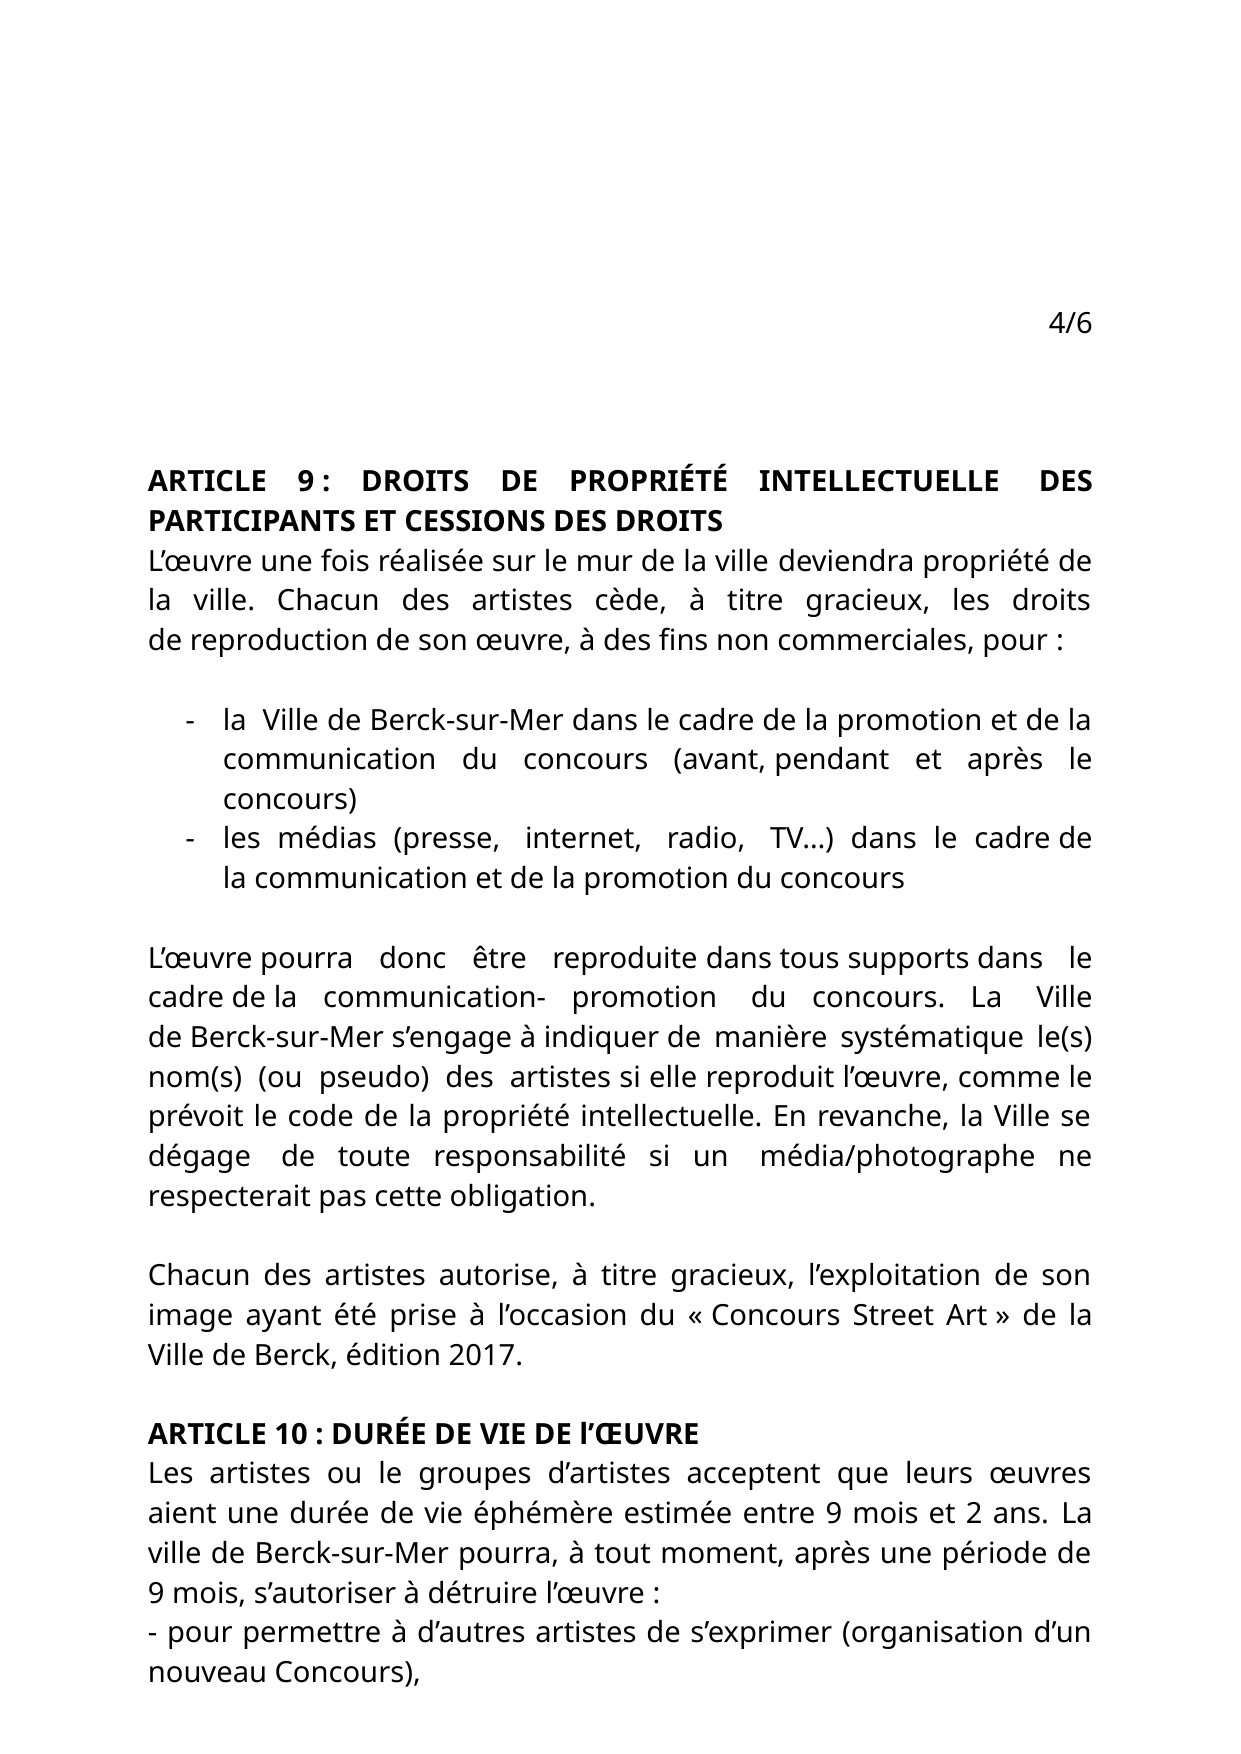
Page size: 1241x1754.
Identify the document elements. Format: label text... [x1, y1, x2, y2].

list les médias (presse, internet, radio, TV…) dans le cadre de la communication et de la promotion du concours [185, 818, 1093, 897]
text - pour permettre à d’autres artistes de s’exprimer (organisation d’un nouveau Concours), [148, 1612, 1093, 1691]
text ARTICLE 10 : DURÉE DE VIE DE l’ŒUVRE [148, 1413, 1093, 1453]
text L’œuvre pourra donc être reproduite dans tous supports dans le cadre de la communication- promotion du concours. La Ville de Berck-sur-Mer s’engage à indiquer de manière systématique le(s) nom(s) (ou pseudo) des artistes si elle reproduit l’œuvre, comme le prévoit le code de la propriété intellectuelle. En revanche, la Ville se dégage de toute responsabilité si un média/photographe ne respecterait pas cette obligation. [148, 937, 1093, 1215]
list la Ville de Berck-sur-Mer dans le cadre de la promotion et de la communication du concours (avant, pendant et après le concours) [185, 699, 1093, 818]
text L’œuvre une fois réalisée sur le mur de la ville deviendra propriété de la ville. Chacun des artistes cède, à titre gracieux, les droits de reproduction de son œuvre, à des fins non commerciales, pour : [148, 540, 1093, 659]
text 4/6 [148, 302, 1093, 342]
text ARTICLE 9 : DROITS DE PROPRIÉTÉ INTELLECTUELLE DES PARTICIPANTS ET CESSIONS DES DROITS [148, 461, 1093, 540]
text Les artistes ou le groupes d’artistes acceptent que leurs œuvres aient une durée de vie éphémère estimée entre 9 mois et 2 ans. La ville de Berck-sur-Mer pourra, à tout moment, après une période de 9 mois, s’autoriser à détruire l’œuvre : [148, 1453, 1093, 1612]
text Chacun des artistes autorise, à titre gracieux, l’exploitation de son image ayant été prise à l’occasion du « Concours Street Art » de la Ville de Berck, édition 2017. [148, 1254, 1093, 1373]
